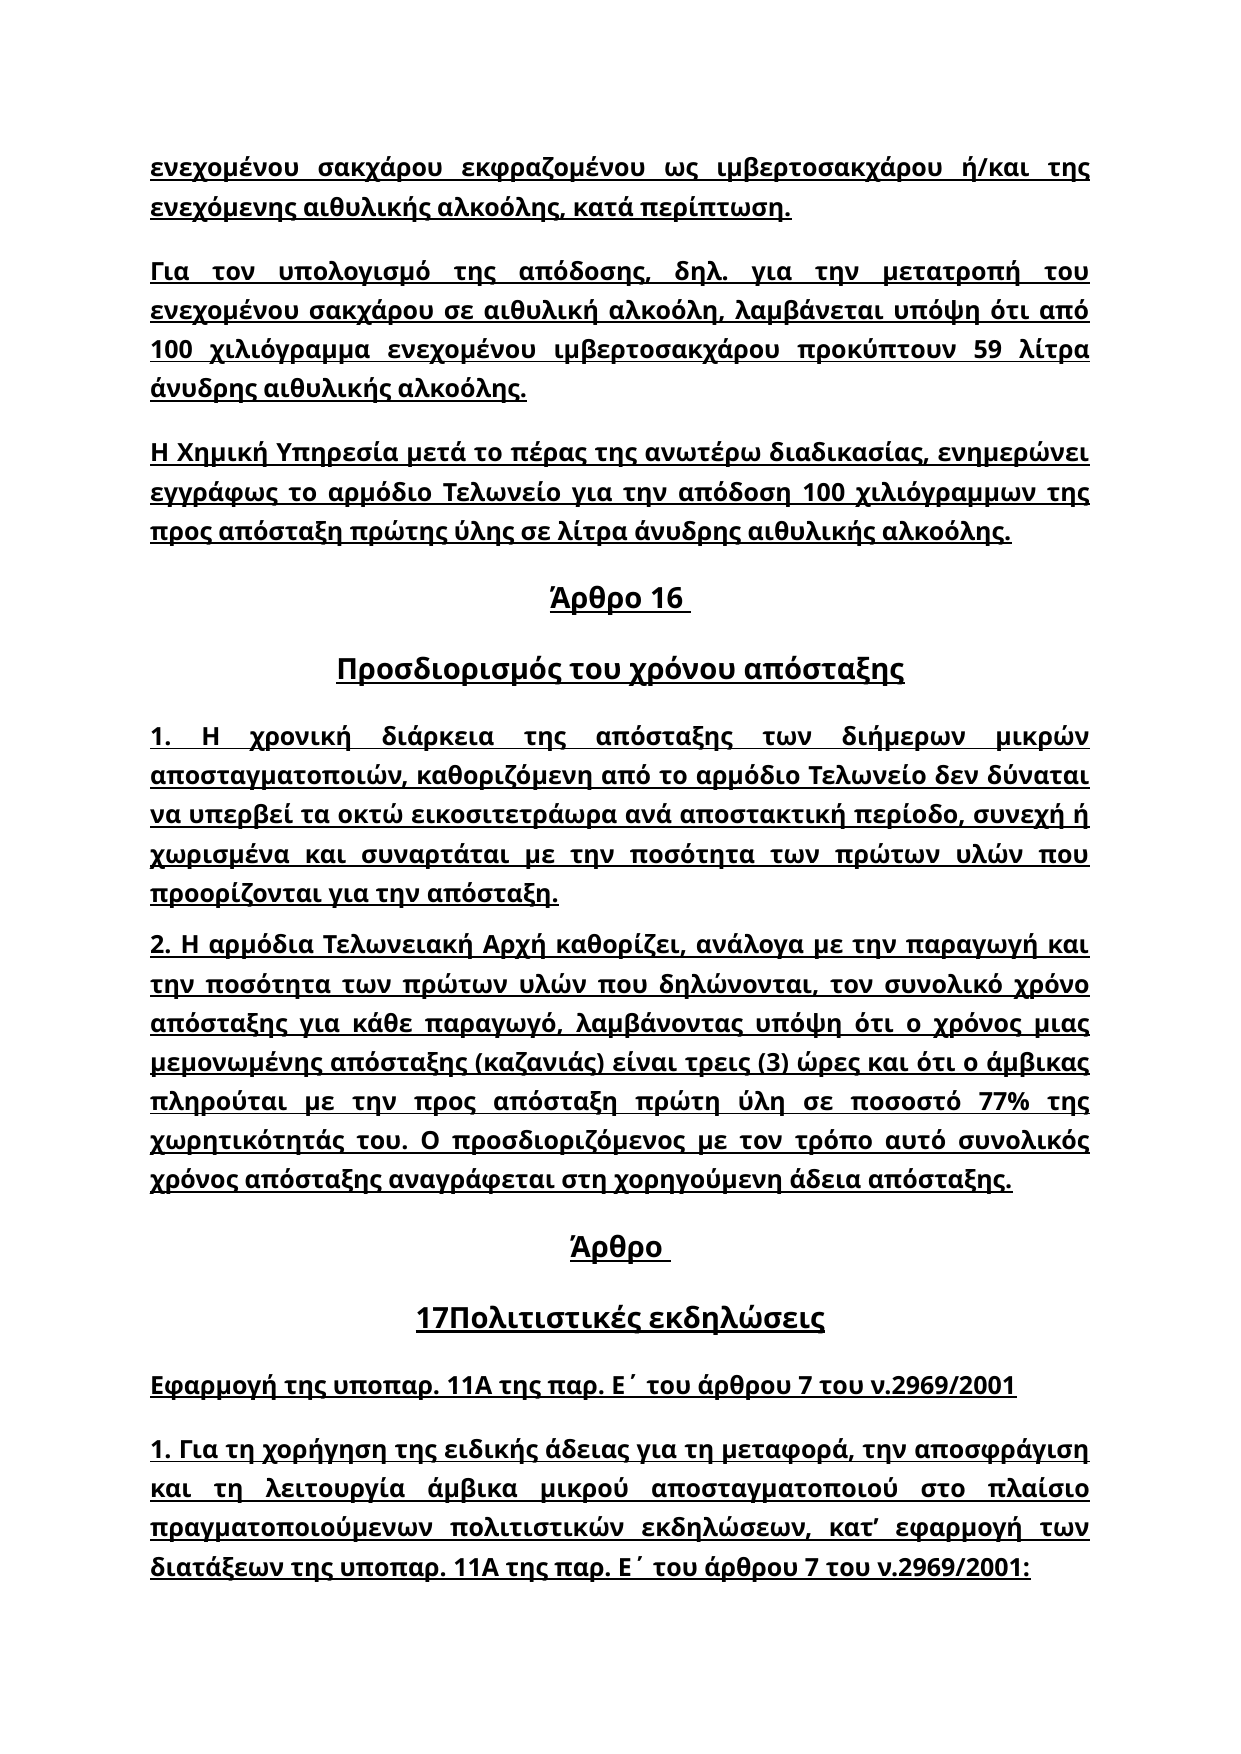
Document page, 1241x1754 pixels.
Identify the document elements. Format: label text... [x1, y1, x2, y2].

text χωρισμένα και συναρτάται με την ποσότητα των πρώτων υλών που [150, 828, 1090, 865]
subtitle 17Πολιτιστικές εκδηλώσεις [150, 1297, 1090, 1337]
text και τη λειτουργία άμβικα μικρού αποσταγματοποιού στο πλαίσιο [150, 1462, 1090, 1500]
text ενεχομένου σακχάρου εκφραζομένου ως ιμβερτοσακχάρου ή/και της [150, 150, 1090, 179]
text πραγματοποιούμενων πολιτιστικών εκδηλώσεων, κατ’ εφαρμογή των [150, 1502, 1090, 1539]
text εγγράφως το αρμόδιο Τελωνείο για την απόδοση 100 χιλιόγραμμων της [150, 466, 1090, 503]
text προς απόσταξη πρώτης ύλης σε λίτρα άνυδρης αιθυλικής αλκοόλης. [150, 505, 1090, 547]
subtitle Προσδιορισμός του χρόνου απόσταξης [150, 648, 1090, 688]
text μεμονωμένης απόσταξης (καζανιάς) είναι τρεις (3) ώρες και ότι ο άμβικας [150, 1036, 1090, 1073]
subtitle Άρθρο [150, 1226, 1090, 1266]
text άνυδρης αιθυλικής αλκοόλης. [150, 362, 1090, 405]
text 1. Για τη χορήγηση της ειδικής άδειας για τη μεταφορά, την αποσφράγιση [150, 1432, 1090, 1461]
text αποσταγματοποιών, καθοριζόμενη από το αρμόδιο Τελωνείο δεν δύναται [150, 749, 1090, 787]
text 2. Η αρμόδια Τελωνειακή Αρχή καθορίζει, ανάλογα με την παραγωγή και [150, 927, 1090, 956]
text την ποσότητα των πρώτων υλών που δηλώνονται, τον συνολικό χρόνο [150, 958, 1090, 995]
text Η Χημική Υπηρεσία μετά το πέρας της ανωτέρω διαδικασίας, ενημερώνει [150, 435, 1090, 464]
text χρόνος απόσταξης αναγράφεται στη χορηγούμενη άδεια απόσταξης. [150, 1154, 1090, 1196]
text ενεχόμενης αιθυλικής αλκοόλης, κατά περίπτωση. [150, 181, 1090, 223]
subtitle Άρθρο 16 [150, 577, 1090, 617]
text 100 χιλιόγραμμα ενεχομένου ιμβερτοσακχάρου προκύπτουν 59 λίτρα [150, 323, 1090, 361]
text πληρούται με την προς απόσταξη πρώτη ύλη σε ποσοστό 77% της [150, 1075, 1090, 1113]
text απόσταξης για κάθε παραγωγό, λαμβάνοντας υπόψη ότι ο χρόνος μιας [150, 997, 1090, 1034]
text 1. Η χρονική διάρκεια της απόσταξης των διήμερων μικρών [150, 719, 1090, 748]
text ενεχομένου σακχάρου σε αιθυλική αλκοόλη, λαμβάνεται υπόψη ότι από [150, 284, 1090, 321]
text να υπερβεί τα οκτώ εικοσιτετράωρα ανά αποστακτική περίοδο, συνεχή ή [150, 789, 1090, 826]
text Εφαρμογή της υποπαρ. 11Α της παρ. Ε΄ του άρθρου 7 του ν.2969/2001 [150, 1367, 1090, 1402]
text προορίζονται για την απόσταξη. [150, 867, 1090, 909]
text Για τον υπολογισμό της απόδοσης, δηλ. για την μετατροπή του [150, 253, 1090, 282]
text διατάξεων της υποπαρ. 11Α της παρ. Ε΄ του άρθρου 7 του ν.2969/2001: [150, 1541, 1090, 1583]
text χωρητικότητάς του. Ο προσδιοριζόμενος με τον τρόπο αυτό συνολικός [150, 1114, 1090, 1152]
